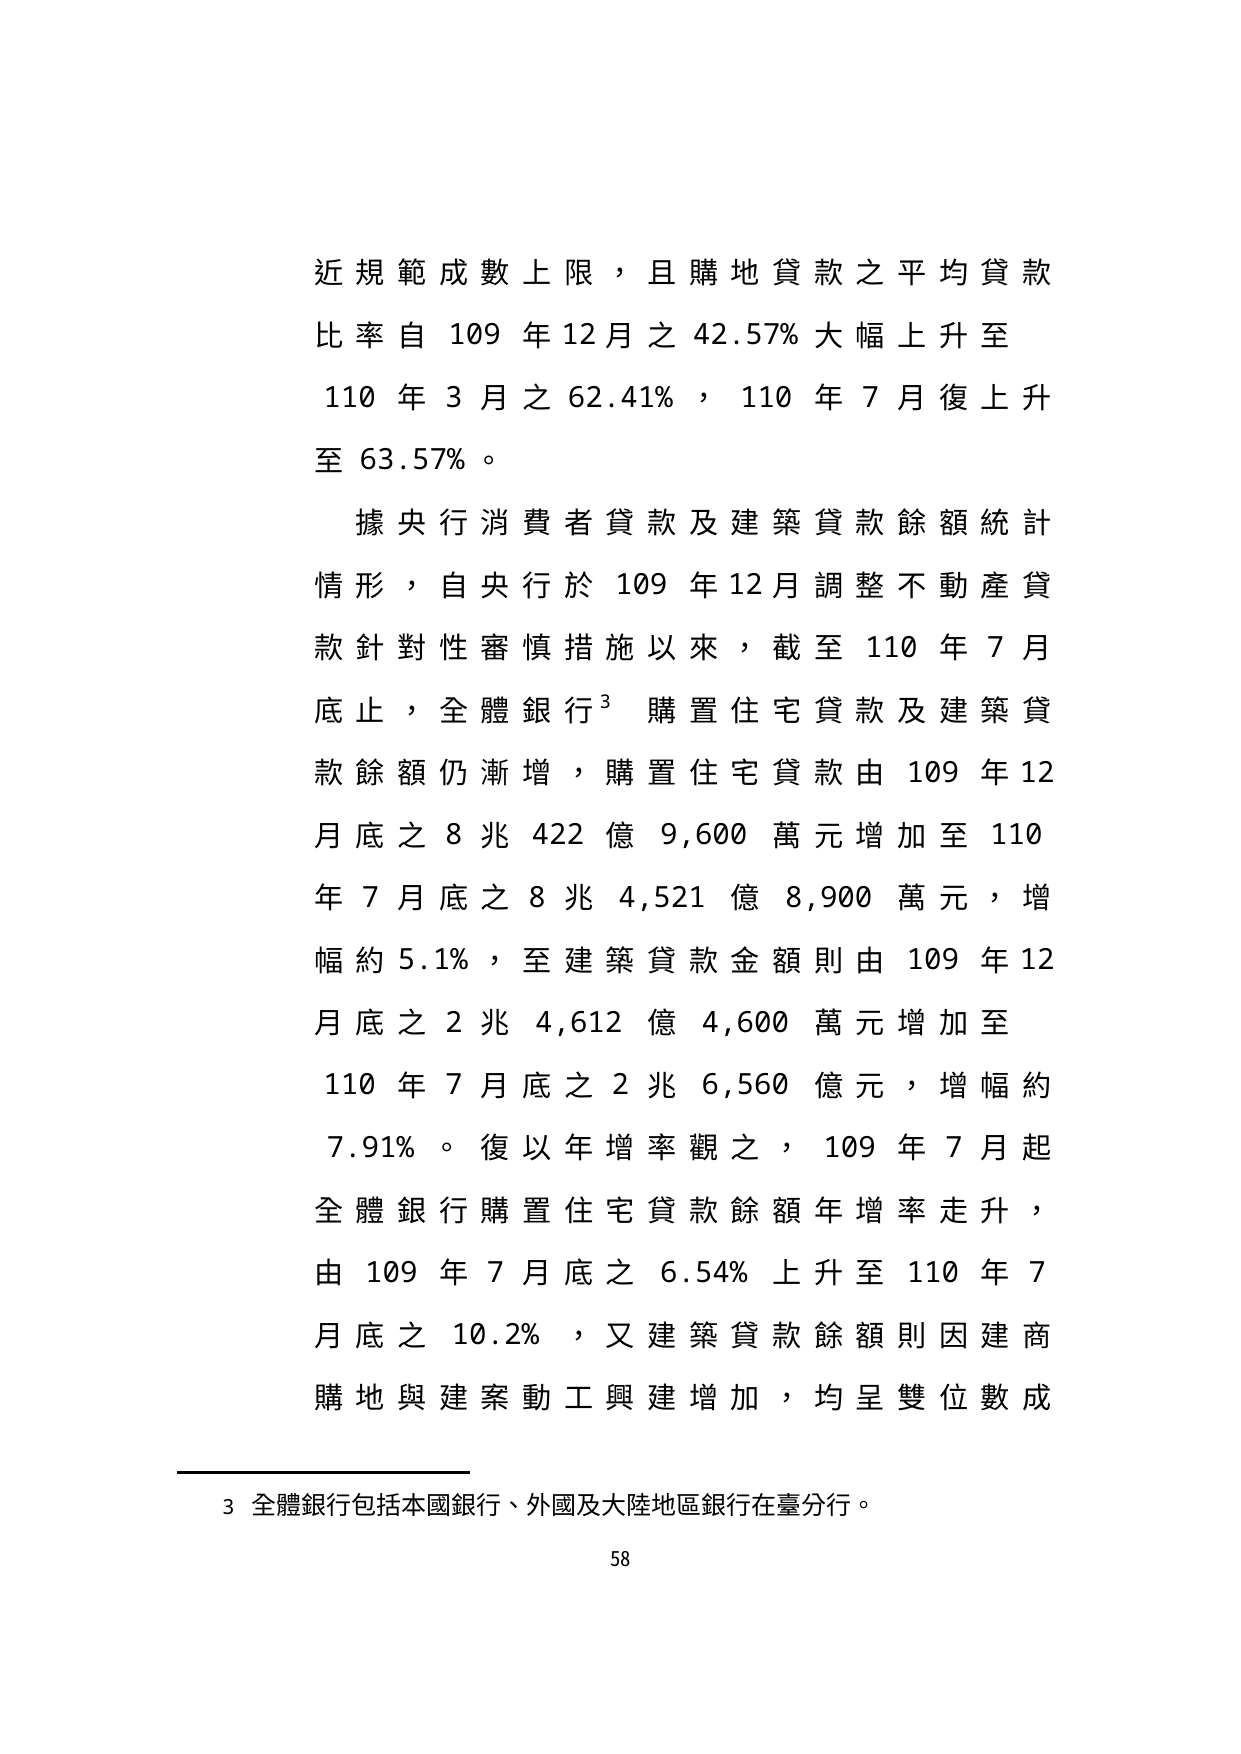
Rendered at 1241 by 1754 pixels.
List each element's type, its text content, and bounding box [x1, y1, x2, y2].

text 據央行消費者貸款及建築貸款餘額統計情形，自央行於109年12月調整不動產貸款針對性審慎措施以來，截至110年7月底止，全體銀行購置住宅貸款及建築貸款餘額仍漸增，購置住宅貸款由109年12月底之8兆422億9,600萬元增加至110年7月底之8兆4,521億8,900萬元，增幅約5.1%，至建築貸款金額則由109年12月底之2兆4,612億4,600萬元增加至110年7月底之2兆6,560億元，增幅約7.91%。復以年增率觀之，109年7月起全體銀行購置住宅貸款餘額年增率走升，由109年7月底之6.54%上升至110年7月底之10.2%，又建築貸款餘額則因建商購地與建案動工興建增加，均呈雙位數成 [271, 479, 1058, 1417]
text 全體銀行包括本國銀行、外國及大陸地區銀行在臺分行。 [222, 1473, 1063, 1525]
text 央行為瞭解金融機構辦理受限貸款情形，業請各金融機構定期報送貸款統計資料。110年7月銀行受限貸款成數平均介於38.55%至63.57%之間（詳表3），雖各管制項目貸款成數均於規範成數內，然均接近規範成數上限，且購地貸款之平均貸款比率自109年12月之42.57%大幅上升至110年3月之62.41%，110年7月復上升至63.57%。 [271, 229, 1058, 479]
